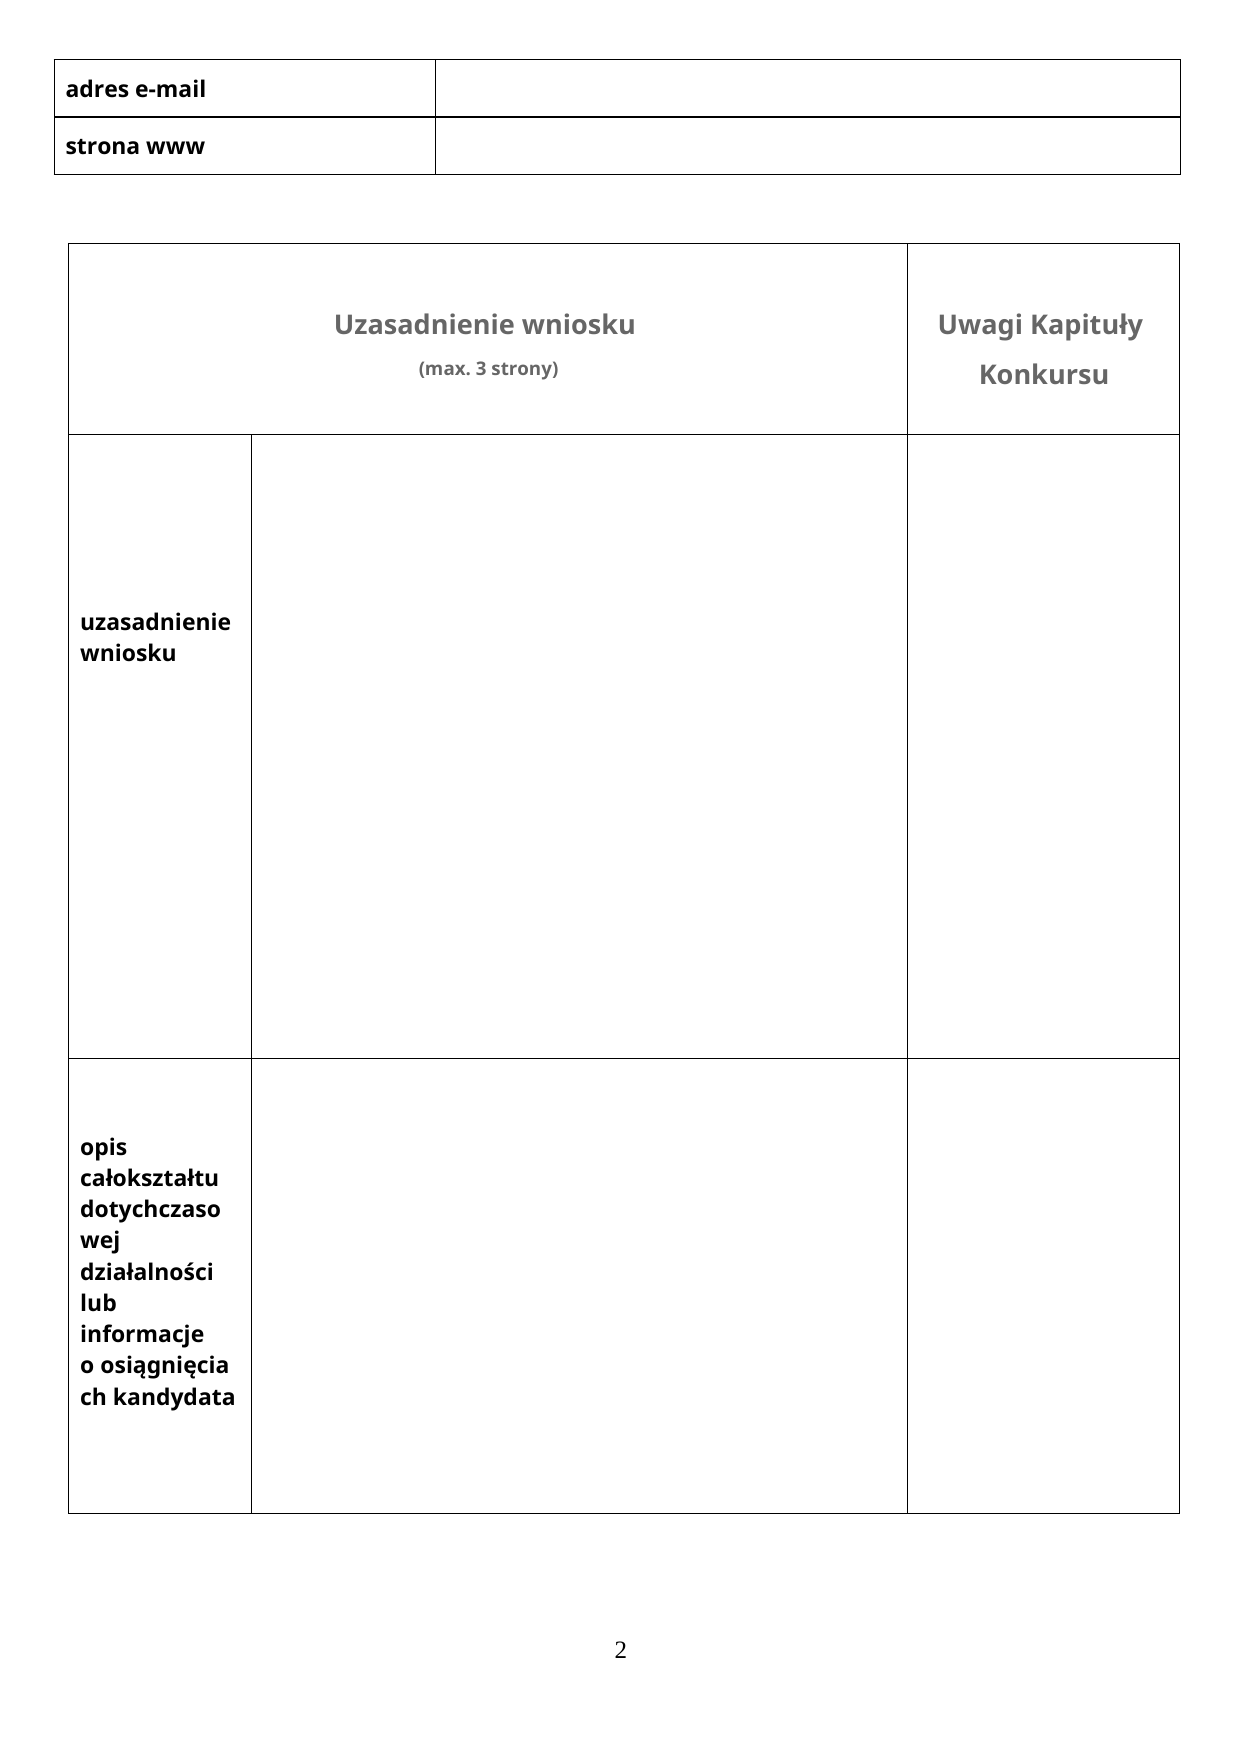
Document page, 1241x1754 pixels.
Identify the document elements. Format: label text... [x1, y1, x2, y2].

table_cell [436, 60, 1180, 116]
table_cell [908, 1059, 1179, 1513]
table_cell [436, 118, 1180, 174]
table_cell strona www [55, 118, 435, 174]
table_cell [252, 435, 907, 1058]
table_cell [908, 435, 1179, 1058]
table_header Uwagi Kapituły Konkursu [908, 244, 1179, 434]
table_cell [252, 1059, 907, 1513]
table_cell adres e-mail [55, 60, 435, 116]
table_cell uzasadnienie wniosku [69, 435, 251, 1058]
table_header Uzasadnienie wniosku (max. 3 strony) [69, 244, 907, 434]
table_cell opis całokształtu dotychczasowej działalności lub informacje o osiągnięciach kandydata [69, 1059, 251, 1513]
